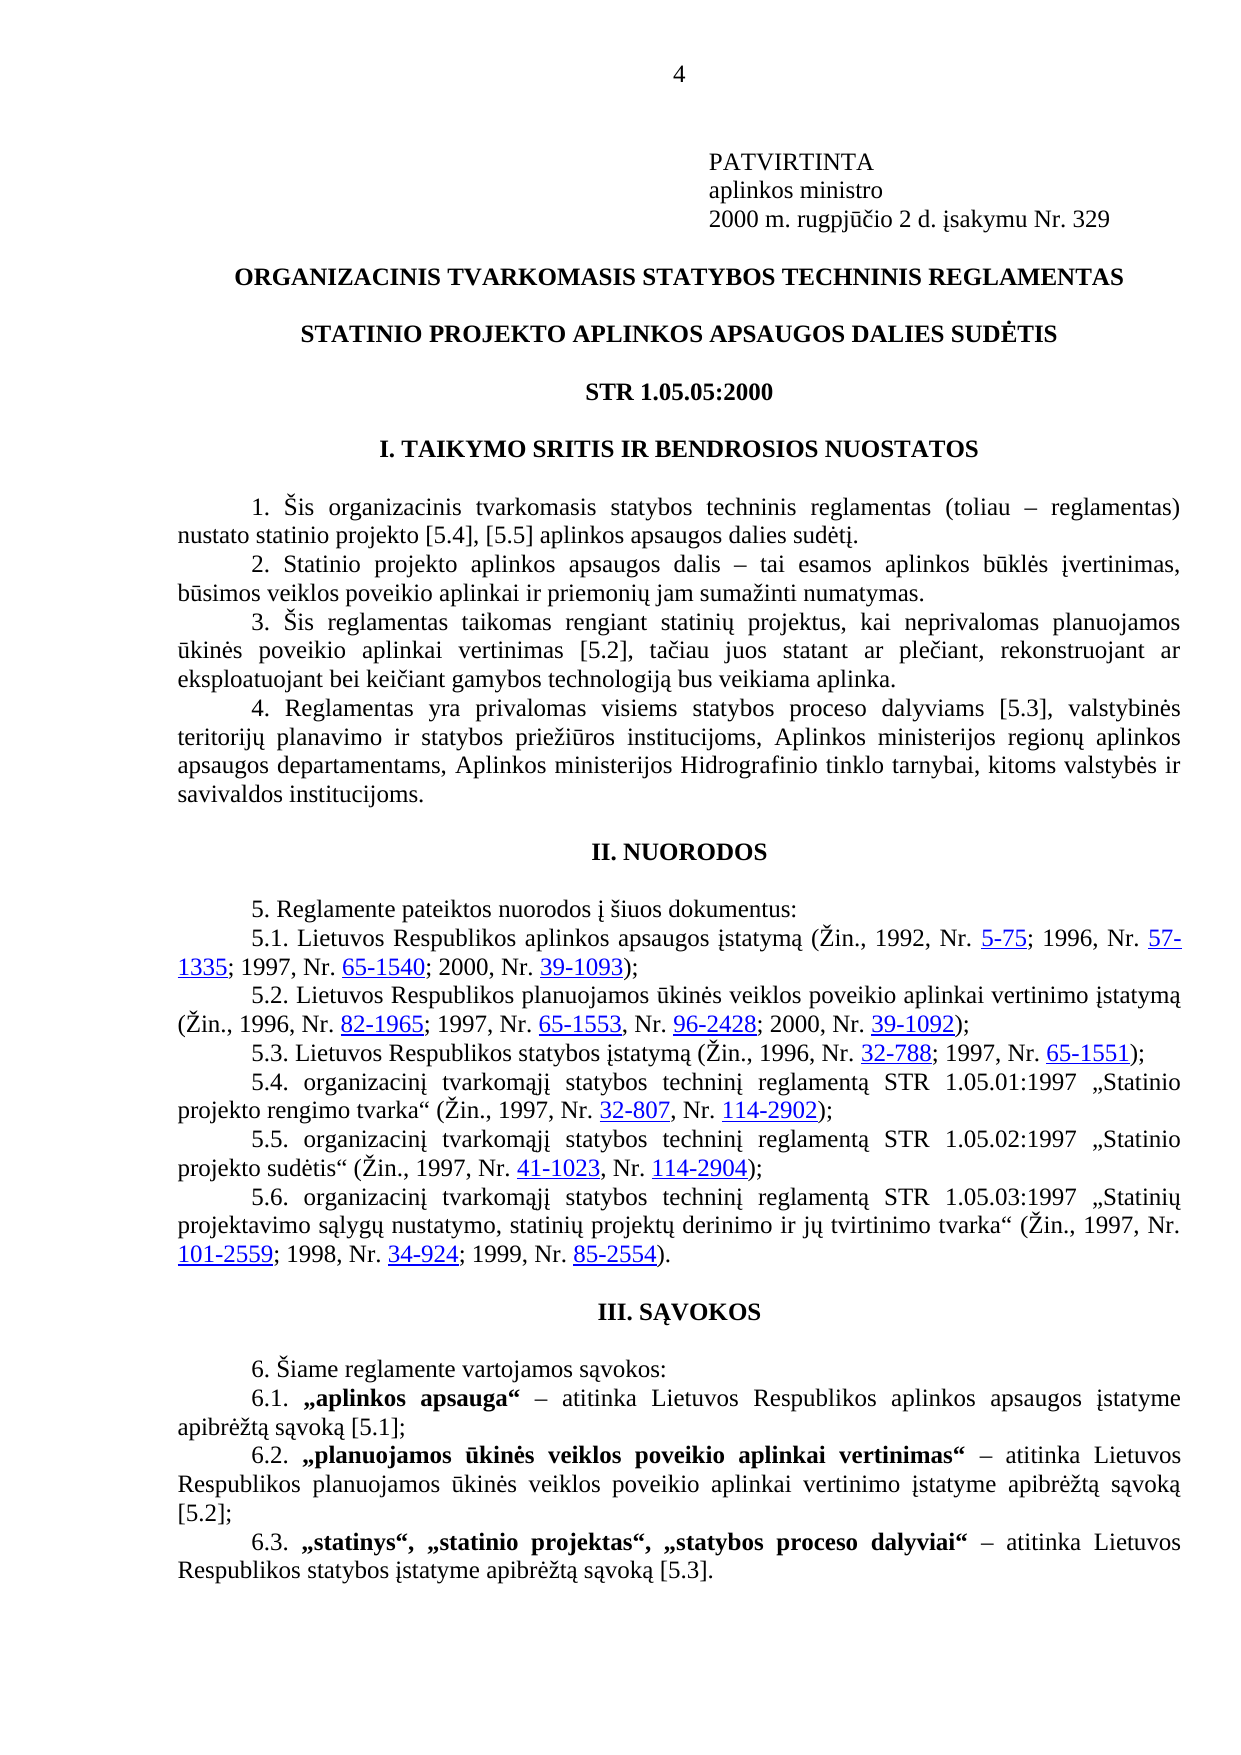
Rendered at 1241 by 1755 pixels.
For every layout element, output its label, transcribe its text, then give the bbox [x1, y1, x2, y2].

text ORGANIZACINIS TVARKOMASIS STATYBOS TECHNINIS REGLAMENTAS [177, 262, 1181, 291]
text aplinkos ministro [177, 176, 1181, 204]
text 5.2. Lietuvos Respublikos planuojamos ūkinės veiklos poveikio aplinkai vertinimo įstatymą (Žin., 1996, Nr. 82-1965; 1997, Nr. 65-1553, Nr. 96-2428; 2000, Nr. 39-1092); [177, 981, 1181, 1038]
text 5.4. organizacinį tvarkomąjį statybos techninį reglamentą STR 1.05.01:1997 „Statinio projekto rengimo tvarka“ (Žin., 1997, Nr. 32-807, Nr. 114-2902); [177, 1067, 1181, 1124]
text PATVIRTINTA [177, 147, 1181, 176]
text 5.3. Lietuvos Respublikos statybos įstatymą (Žin., 1996, Nr. 32-788; 1997, Nr. 65-1551); [177, 1038, 1181, 1067]
text 3. Šis reglamentas taikomas rengiant statinių projektus, kai neprivalomas planuojamos ūkinės poveikio aplinkai vertinimas [5.2], tačiau juos statant ar plečiant, rekonstruojant ar eksploatuojant bei keičiant gamybos technologiją bus veikiama aplinka. [177, 607, 1181, 693]
text 5.6. organizacinį tvarkomąjį statybos techninį reglamentą STR 1.05.03:1997 „Statinių projektavimo sąlygų nustatymo, statinių projektų derinimo ir jų tvirtinimo tvarka“ (Žin., 1997, Nr. 101-2559; 1998, Nr. 34-924; 1999, Nr. 85-2554). [177, 1182, 1181, 1268]
text STATINIO PROJEKTO APLINKOS APSAUGOS DALIES SUDĖTIS [177, 319, 1181, 348]
text 6.2. „planuojamos ūkinės veiklos poveikio aplinkai vertinimas“ – atitinka Lietuvos Respublikos planuojamos ūkinės veiklos poveikio aplinkai vertinimo įstatyme apibrėžtą sąvoką [5.2]; [177, 1441, 1181, 1527]
text 2. Statinio projekto aplinkos apsaugos dalis – tai esamos aplinkos būklės įvertinimas, būsimos veiklos poveikio aplinkai ir priemonių jam sumažinti numatymas. [177, 549, 1181, 607]
text II. NUORODOS [177, 837, 1181, 866]
text 4. Reglamentas yra privalomas visiems statybos proceso dalyviams [5.3], valstybinės teritorijų planavimo ir statybos priežiūros institucijoms, Aplinkos ministerijos regionų aplinkos apsaugos departamentams, Aplinkos ministerijos Hidrografinio tinklo tarnybai, kitoms valstybės ir savivaldos institucijoms. [177, 693, 1181, 808]
text STR 1.05.05:2000 [177, 377, 1181, 406]
text 5. Reglamente pateiktos nuorodos į šiuos dokumentus: [177, 894, 1181, 923]
text I. TAIKYMO SRITIS IR BENDROSIOS NUOSTATOS [177, 434, 1181, 463]
text 6.3. „statinys“, „statinio projektas“, „statybos proceso dalyviai“ – atitinka Lietuvos Respublikos statybos įstatyme apibrėžtą sąvoką [5.3]. [177, 1527, 1181, 1584]
text 1. Šis organizacinis tvarkomasis statybos techninis reglamentas (toliau – reglamentas) nustato statinio projekto [5.4], [5.5] aplinkos apsaugos dalies sudėtį. [177, 492, 1181, 549]
text 5.1. Lietuvos Respublikos aplinkos apsaugos įstatymą (Žin., 1992, Nr. 5-75; 1996, Nr. 57-1335; 1997, Nr. 65-1540; 2000, Nr. 39-1093); [177, 923, 1181, 981]
text 5.5. organizacinį tvarkomąjį statybos techninį reglamentą STR 1.05.02:1997 „Statinio projekto sudėtis“ (Žin., 1997, Nr. 41-1023, Nr. 114-2904); [177, 1124, 1181, 1182]
text 6. Šiame reglamente vartojamos sąvokos: [177, 1354, 1181, 1383]
text III. SĄVOKOS [177, 1297, 1181, 1326]
text 6.1. „aplinkos apsauga“ – atitinka Lietuvos Respublikos aplinkos apsaugos įstatyme apibrėžtą sąvoką [5.1]; [177, 1383, 1181, 1441]
text 2000 m. rugpjūčio 2 d. įsakymu Nr. 329 [177, 204, 1181, 233]
